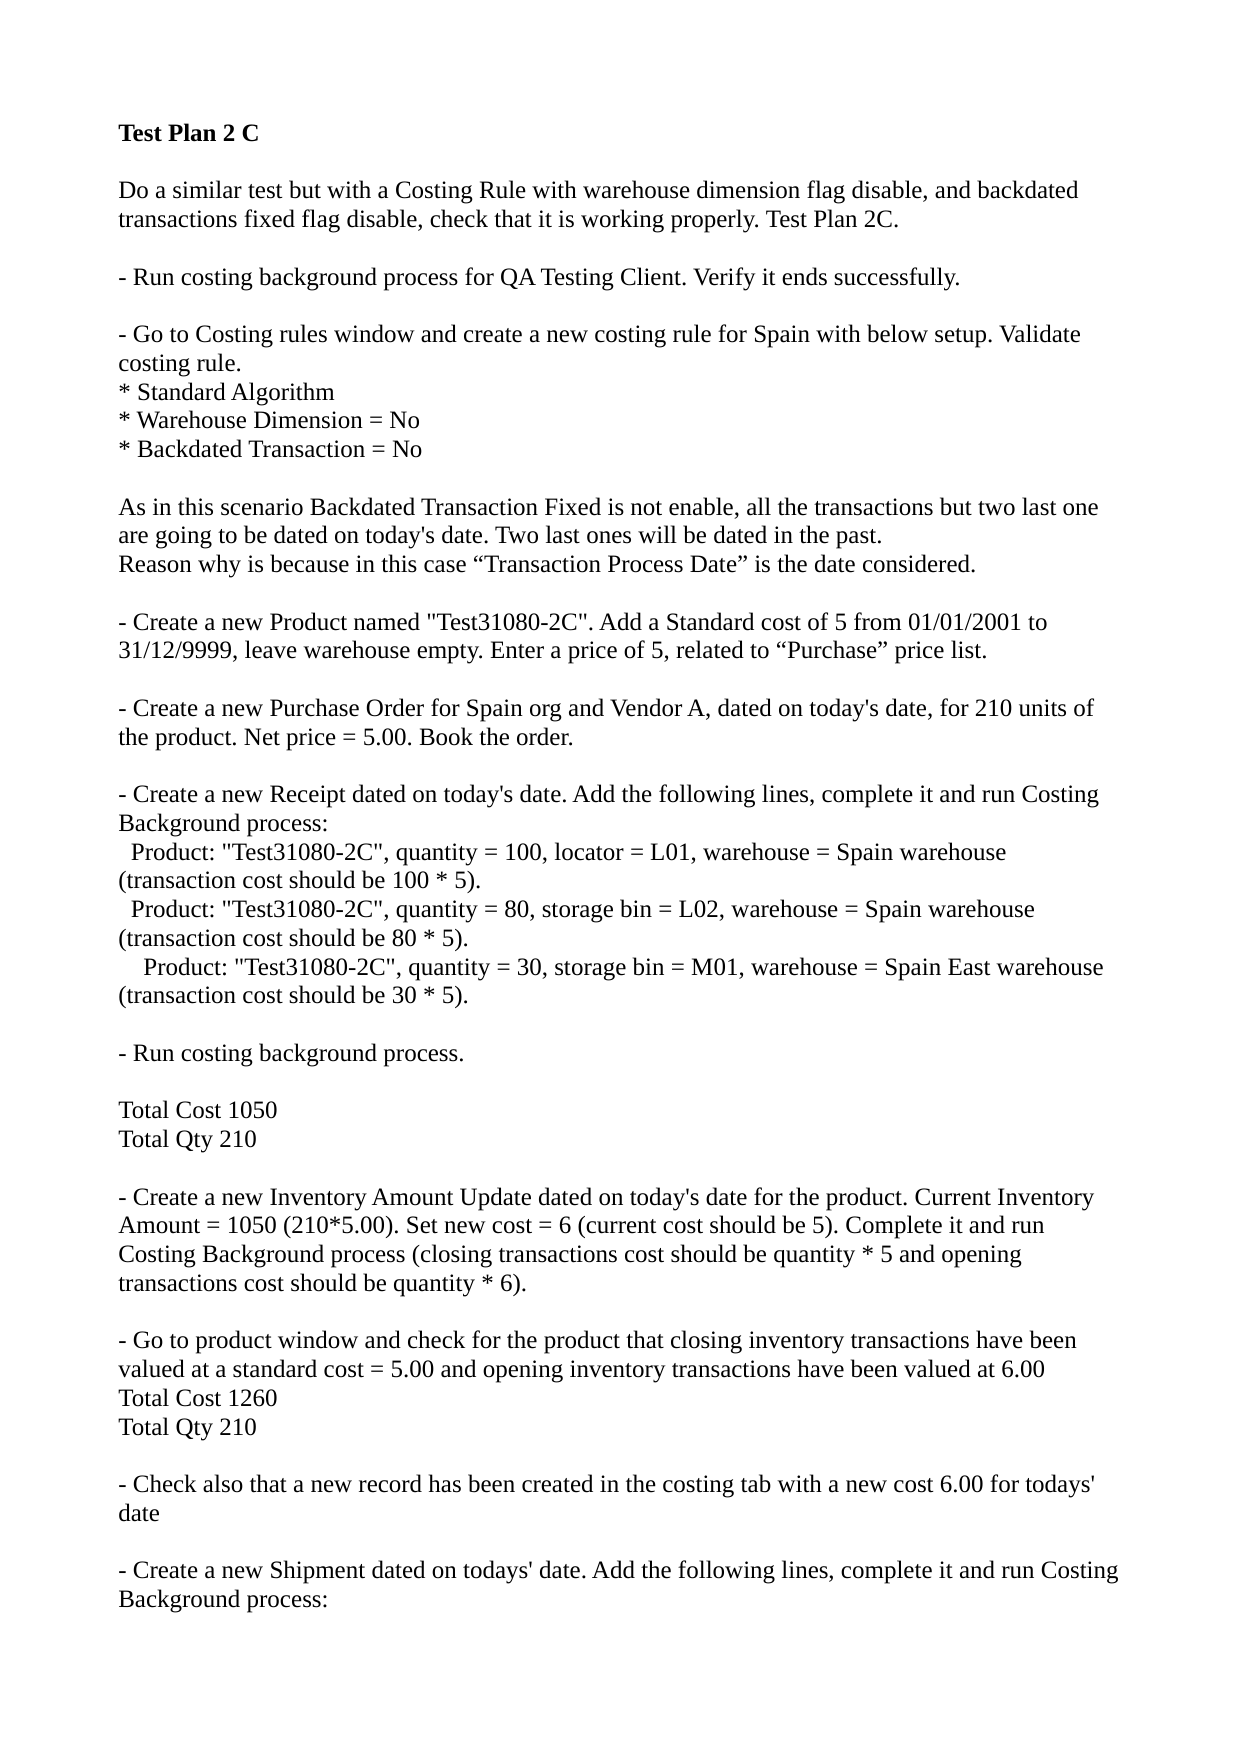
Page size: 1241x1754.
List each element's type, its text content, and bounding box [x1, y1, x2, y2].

text * Standard Algorithm [118, 377, 1122, 406]
text Product: "Test31080-2C", quantity = 100, locator = L01, warehouse = Spain warehouse (transaction cost should be 100 * 5). [118, 837, 1122, 894]
text - Create a new Purchase Order for Spain org and Vendor A, dated on today's date, for 210 units of the product. Net price = 5.00. Book the order. [118, 693, 1122, 751]
text - Create a new Receipt dated on today's date. Add the following lines, complete it and run Costing Background process: [118, 779, 1122, 837]
text Total Qty 210 [118, 1124, 1122, 1153]
text - Create a new Inventory Amount Update dated on today's date for the product. Current Inventory Amount = 1050 (210*5.00). Set new cost = 6 (current cost should be 5). Complete it and run Costing Background process (closing transactions cost should be quantity * 5 and opening transactions cost should be quantity * 6). [118, 1182, 1122, 1297]
text Test Plan 2 C [118, 118, 1122, 147]
text - Check also that a new record has been created in the costing tab with a new cost 6.00 for todays' date [118, 1469, 1122, 1527]
text Product: "Test31080-2C", quantity = 30, storage bin = M01, warehouse = Spain East warehouse (transaction cost should be 30 * 5). [118, 952, 1122, 1009]
text - Create a new Shipment dated on todays' date. Add the following lines, complete it and run Costing Background process: [118, 1556, 1122, 1613]
text - Go to Costing rules window and create a new costing rule for Spain with below setup. Validate costing rule. [118, 319, 1122, 377]
text Total Cost 1260 [118, 1383, 1122, 1412]
text Total Qty 210 [118, 1412, 1122, 1441]
text Do a similar test but with a Costing Rule with warehouse dimension flag disable, and backdated transactions fixed flag disable, check that it is working properly. Test Plan 2C. [118, 176, 1122, 233]
text Product: "Test31080-2C", quantity = 80, storage bin = L02, warehouse = Spain warehouse (transaction cost should be 80 * 5). [118, 894, 1122, 952]
text - Go to product window and check for the product that closing inventory transactions have been valued at a standard cost = 5.00 and opening inventory transactions have been valued at 6.00 [118, 1326, 1122, 1383]
text - Run costing background process for QA Testing Client. Verify it ends successfully. [118, 262, 1122, 291]
text * Warehouse Dimension = No [118, 406, 1122, 434]
text * Backdated Transaction = No [118, 434, 1122, 463]
text - Run costing background process. [118, 1038, 1122, 1067]
text - Create a new Product named "Test31080-2C". Add a Standard cost of 5 from 01/01/2001 to 31/12/9999, leave warehouse empty. Enter a price of 5, related to “Purchase” price list. [118, 607, 1122, 664]
text Total Cost 1050 [118, 1096, 1122, 1124]
text Reason why is because in this case “Transaction Process Date” is the date considered. [118, 549, 1122, 578]
text As in this scenario Backdated Transaction Fixed is not enable, all the transactions but two last one are going to be dated on today's date. Two last ones will be dated in the past. [118, 492, 1122, 549]
